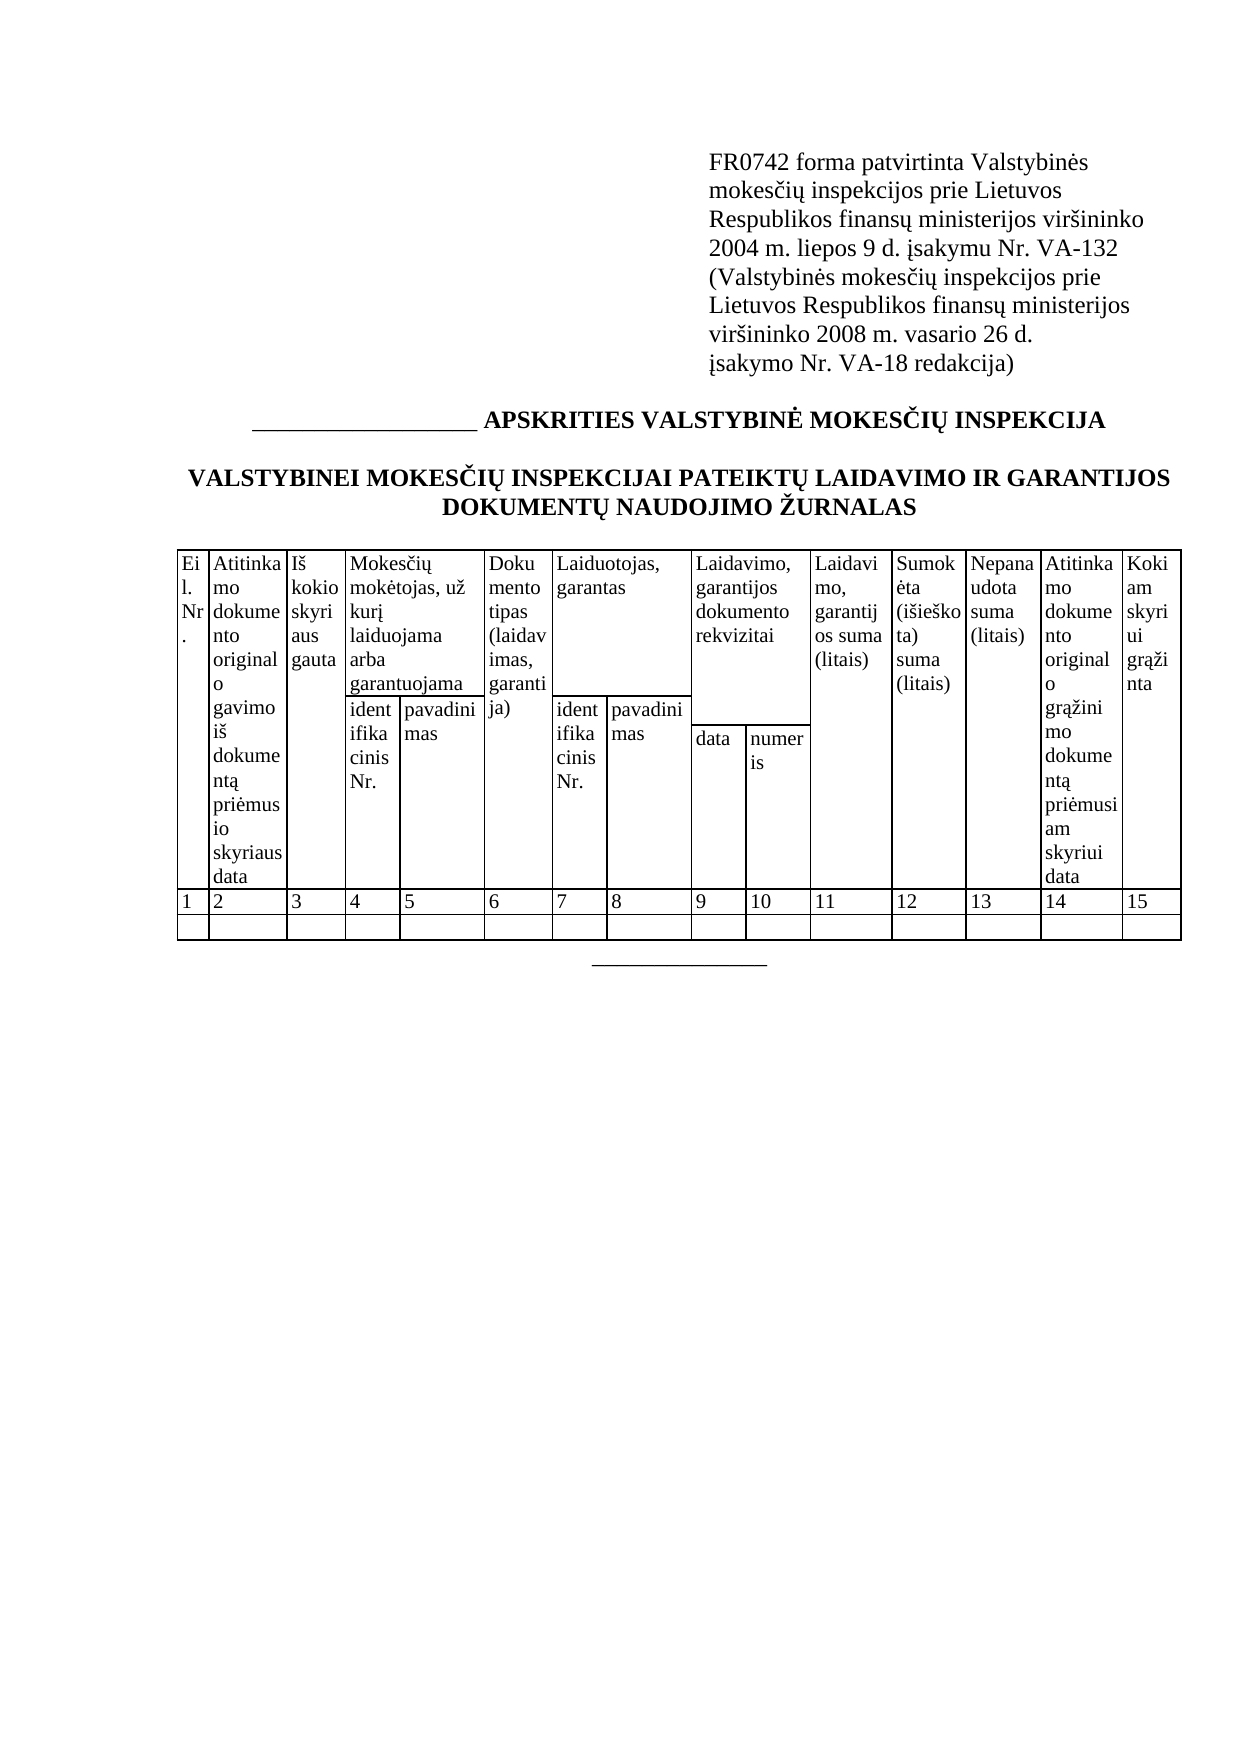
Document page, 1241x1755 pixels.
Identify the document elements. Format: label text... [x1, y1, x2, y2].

text ______________ [177, 941, 1181, 969]
table_header Laidavimo, garantijos dokumento rekvizitai [692, 551, 810, 724]
table_cell [204, 915, 208, 939]
table_cell pavadinimas [401, 697, 484, 888]
table_cell 10 [806, 890, 810, 913]
table_cell 14 [1118, 890, 1122, 913]
table_header Laiduotojas, garantas [553, 551, 691, 695]
table_cell identifikacinis Nr. [553, 697, 606, 888]
table_cell 6 [548, 890, 552, 913]
table_cell 1 [204, 890, 208, 913]
text FR0742 forma patvirtinta Valstybinės [177, 147, 1181, 176]
table_header Laidavimo, garantijos suma (litais) [811, 551, 891, 888]
text Lietuvos Respublikos finansų ministerijos [177, 291, 1181, 319]
table_cell [692, 915, 696, 939]
table_cell identifikacinis Nr. [346, 697, 399, 888]
table_cell 5 [480, 890, 484, 913]
table_cell [548, 915, 552, 939]
table_header Kokiam skyriui grąžinta [1123, 551, 1180, 888]
table_header Dokumento tipas (laidavimas, garantija) [485, 551, 552, 888]
table_cell [341, 915, 345, 939]
table_header Nepanaudota suma (litais) [967, 551, 1040, 888]
table_cell 15 [1123, 890, 1127, 913]
table_cell 8 [687, 890, 691, 913]
text Respublikos finansų ministerijos viršininko [177, 204, 1181, 233]
text įsakymo Nr. VA-18 redakcija) [177, 348, 1181, 377]
table_cell [480, 915, 484, 939]
table_cell data [692, 726, 745, 888]
text viršininko 2008 m. vasario 26 d. [177, 319, 1181, 348]
text (Valstybinės mokesčių inspekcijos prie [177, 262, 1181, 291]
table_cell [806, 915, 810, 939]
text 2004 m. liepos 9 d. įsakymu Nr. VA-132 [177, 233, 1181, 262]
table_cell 9 [692, 890, 696, 913]
table_cell pavadinimas [608, 697, 691, 888]
table_header Eil. Nr. [178, 551, 208, 888]
text __________________ APSKRITIES VALSTYBINĖ MOKESČIŲ INSPEKCIJA [177, 406, 1181, 434]
table_cell [1123, 915, 1127, 939]
text mokesčių inspekcijos prie Lietuvos [177, 176, 1181, 204]
table_cell [687, 915, 691, 939]
table_cell numeris [747, 726, 810, 888]
table_cell 3 [341, 890, 345, 913]
table_cell [1118, 915, 1122, 939]
text VALSTYBINEI MOKESČIŲ INSPEKCIJAI PATEIKTŲ LAIDAVIMO IR GARANTIJOS DOKUMENTŲ NAUDOJIMO ŽURNALAS [177, 463, 1181, 521]
table_header Sumokėta (išieškota) suma (litais) [893, 551, 965, 888]
table_header Iš kokio skyriaus gauta [288, 551, 345, 888]
